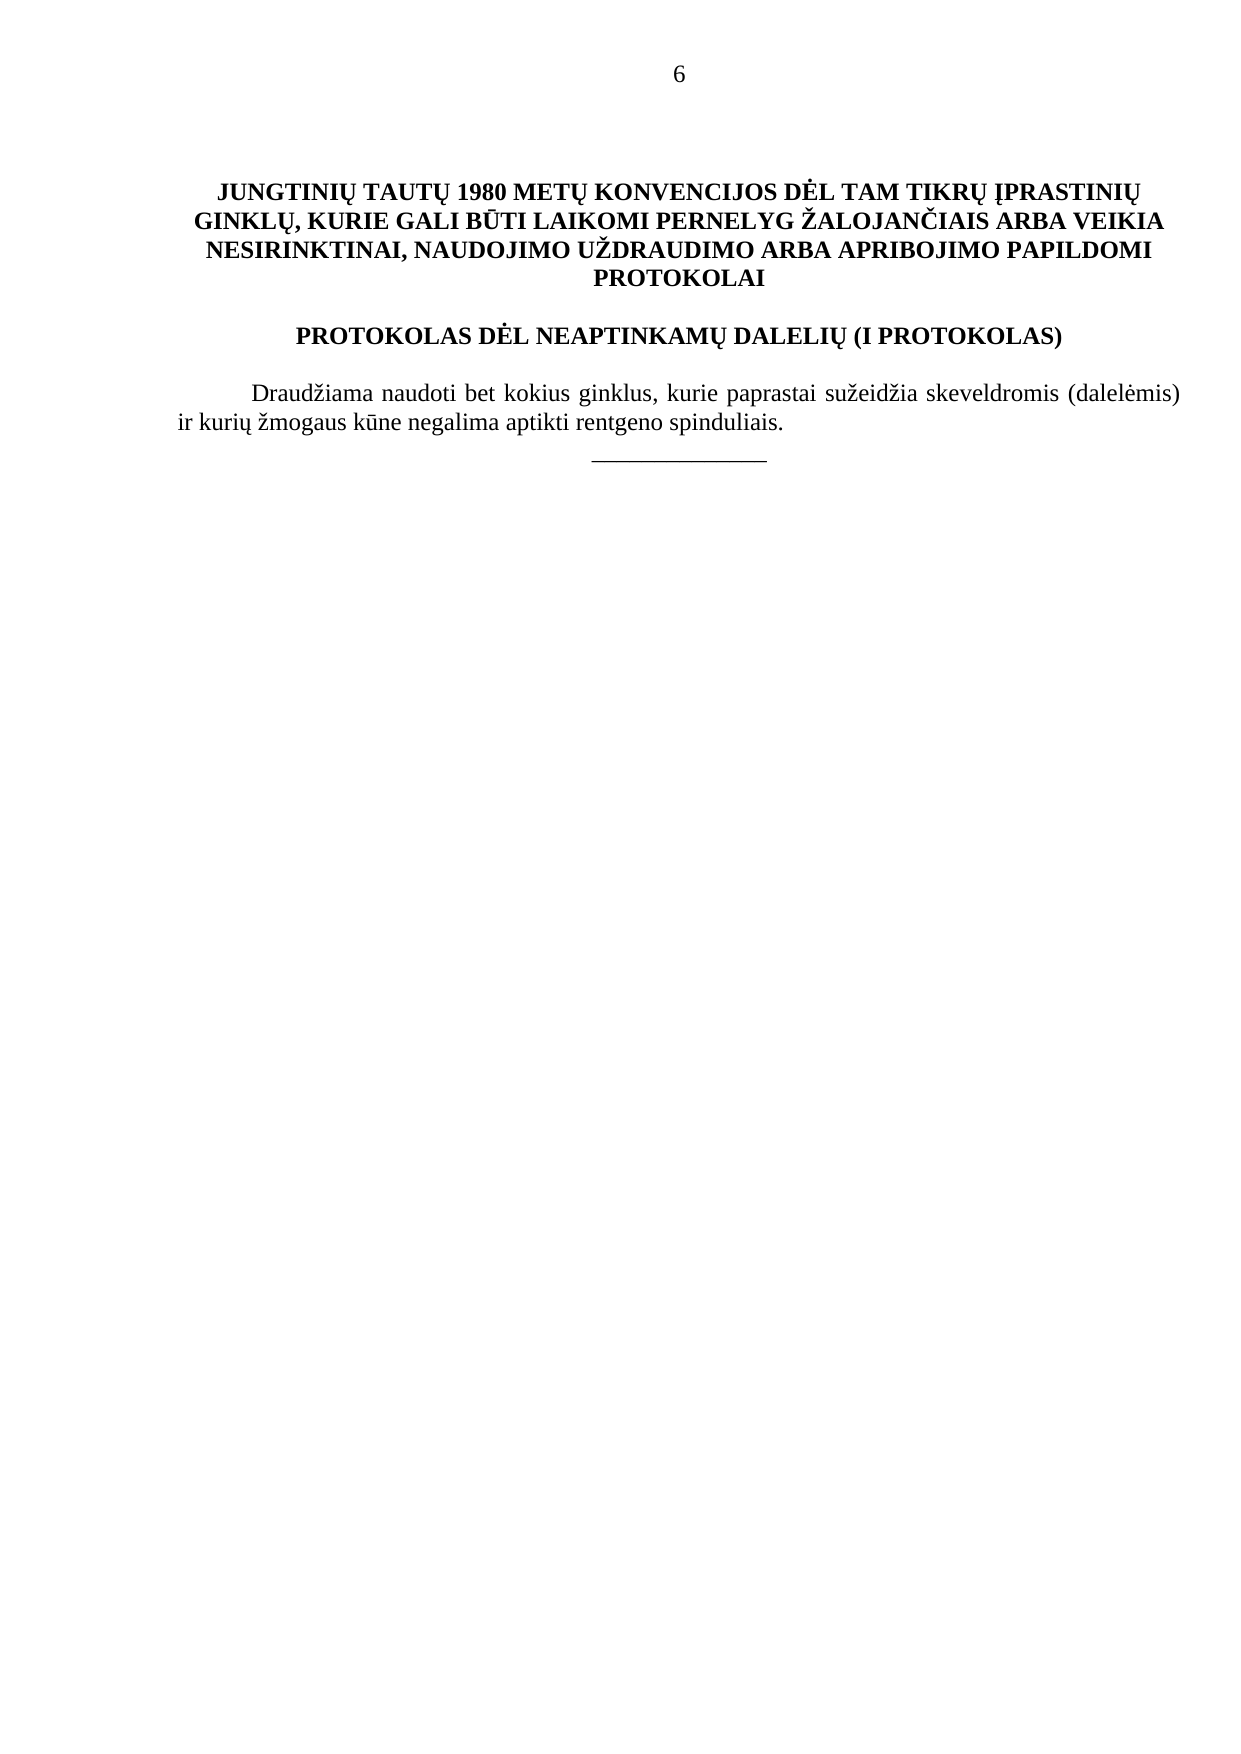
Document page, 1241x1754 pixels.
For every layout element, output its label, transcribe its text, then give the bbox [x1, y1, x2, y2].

text ______________ [177, 436, 1181, 465]
text JUNGTINIŲ TAUTŲ 1980 METŲ KONVENCIJOS DĖL TAM TIKRŲ ĮPRASTINIŲ GINKLŲ, KURIE GALI BŪTI LAIKOMI PERNELYG ŽALOJANČIAIS ARBA VEIKIA NESIRINKTINAI, NAUDOJIMO UŽDRAUDIMO ARBA APRIBOJIMO PAPILDOMI PROTOKOLAI [177, 177, 1181, 292]
text Draudžiama naudoti bet kokius ginklus, kurie paprastai sužeidžia skeveldromis (dalelėmis) ir kurių žmogaus kūne negalima aptikti rentgeno spinduliais. [177, 378, 1181, 436]
text PROTOKOLAS DĖL NEAPTINKAMŲ DALELIŲ (I PROTOKOLAS) [177, 321, 1181, 350]
